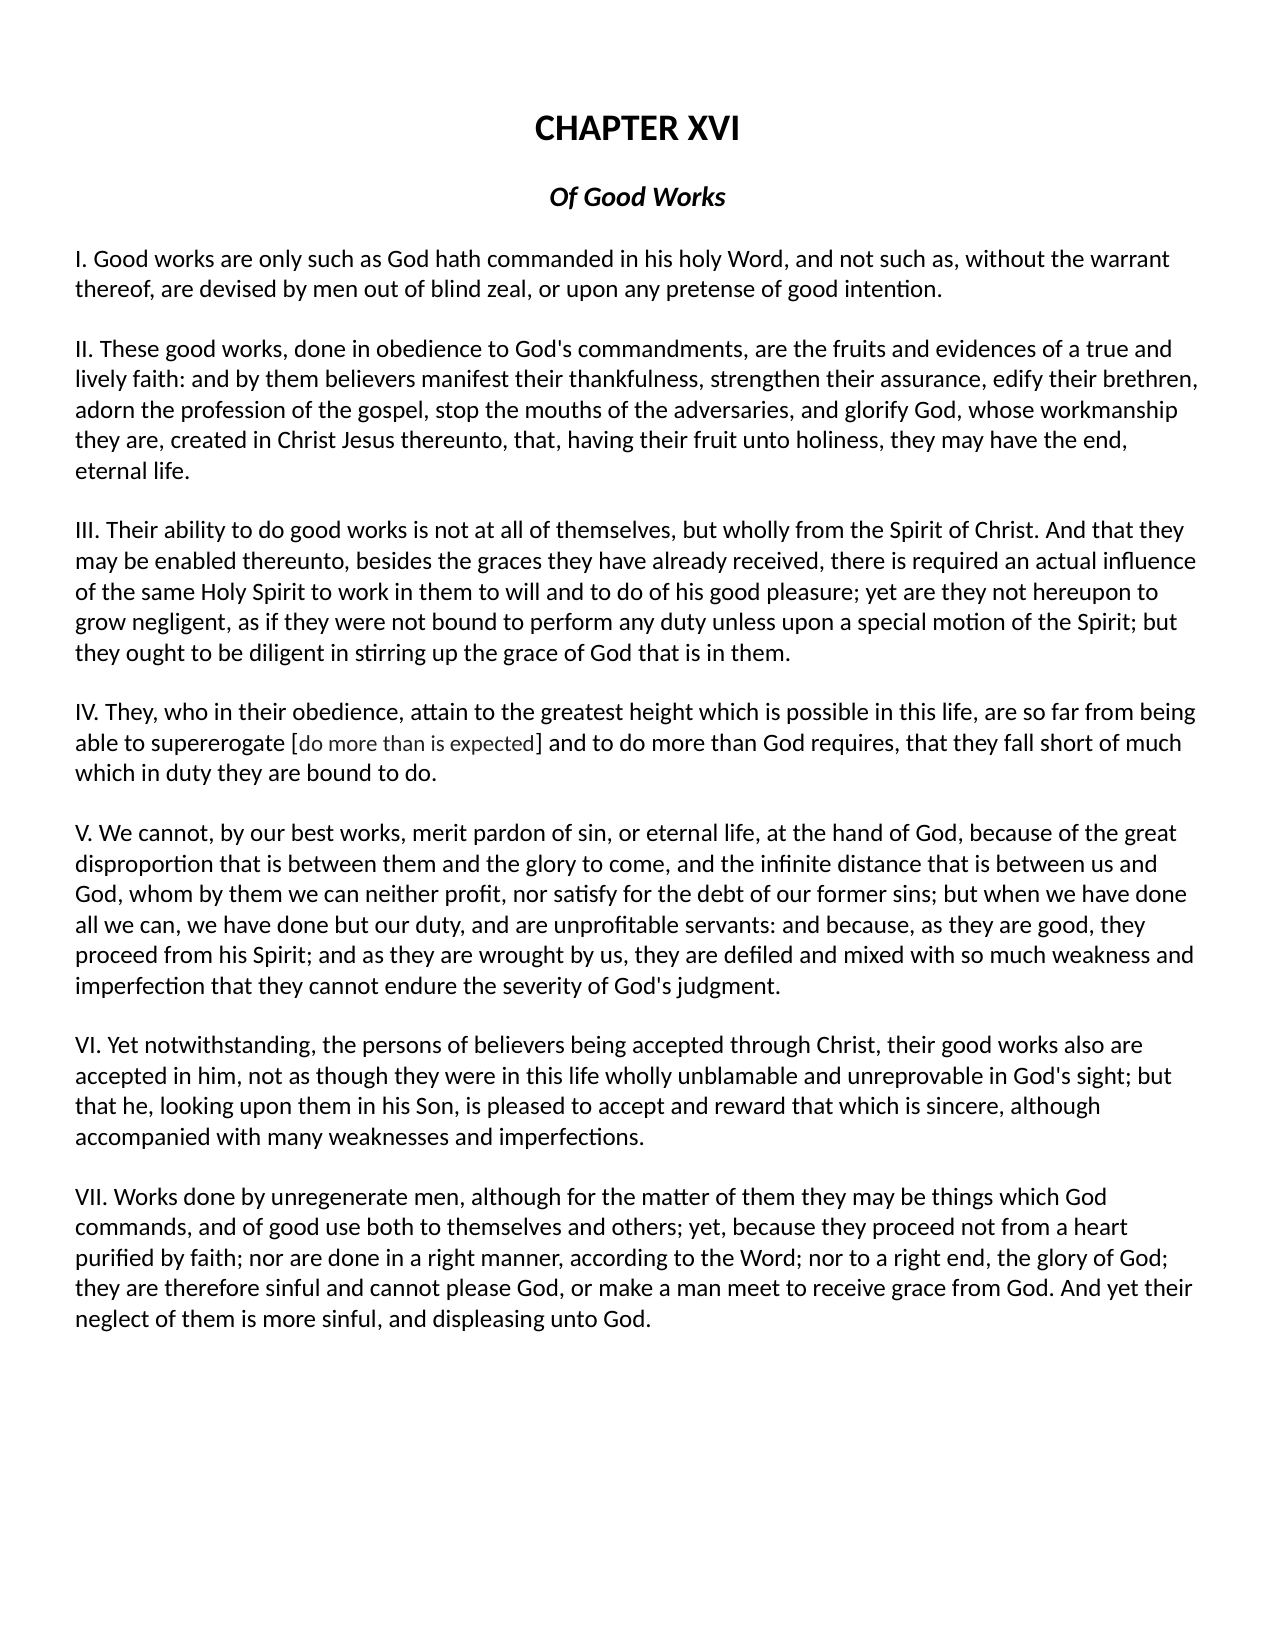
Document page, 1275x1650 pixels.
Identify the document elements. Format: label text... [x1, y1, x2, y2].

subtitle Of Good Works [75, 179, 1200, 213]
text IV. They, who in their obedience, attain to the greatest height which is possible in this life, are so far from being able to supererogate [do more than is expected] and to do more than God requires, that they fall short of much which in duty they are bound to do. [75, 696, 1200, 788]
subtitle CHAPTER XVI [75, 104, 1200, 150]
text VII. Works done by unregenerate men, although for the matter of them they may be things which God commands, and of good use both to themselves and others; yet, because they proceed not from a heart purified by faith; nor are done in a right manner, according to the Word; nor to a right end, the glory of God; they are therefore sinful and cannot please God, or make a man meet to receive grace from God. And yet their neglect of them is more sinful, and displeasing unto God. [75, 1181, 1200, 1333]
text I. Good works are only such as God hath commanded in his holy Word, and not such as, without the warrant thereof, are devised by men out of blind zeal, or upon any pretense of good intention. [75, 243, 1200, 304]
text III. Their ability to do good works is not at all of themselves, but wholly from the Spirit of Christ. And that they may be enabled thereunto, besides the graces they have already received, there is required an actual influence of the same Holy Spirit to work in them to will and to do of his good pleasure; yet are they not hereupon to grow negligent, as if they were not bound to perform any duty unless upon a special motion of the Spirit; but they ought to be diligent in stirring up the grace of God that is in them. [75, 515, 1200, 667]
text V. We cannot, by our best works, merit pardon of sin, or eternal life, at the hand of God, because of the great disproportion that is between them and the glory to come, and the infinite distance that is between us and God, whom by them we can neither profit, nor satisfy for the debt of our former sins; but when we have done all we can, we have done but our duty, and are unprofitable servants: and because, as they are good, they proceed from his Spirit; and as they are wrought by us, they are defiled and mixed with so much weakness and imperfection that they cannot endure the severity of God's judgment. [75, 817, 1200, 1000]
text VI. Yet notwithstanding, the persons of believers being accepted through Christ, their good works also are accepted in him, not as though they were in this life wholly unblamable and unreprovable in God's sight; but that he, looking upon them in his Son, is pleased to accept and reward that which is sincere, although accompanied with many weaknesses and imperfections. [75, 1029, 1200, 1152]
text II. These good works, done in obedience to God's commandments, are the fruits and evidences of a true and lively faith: and by them believers manifest their thankfulness, strengthen their assurance, edify their brethren, adorn the profession of the gospel, stop the mouths of the adversaries, and glorify God, whose workmanship they are, created in Christ Jesus thereunto, that, having their fruit unto holiness, they may have the end, eternal life. [75, 333, 1200, 486]
